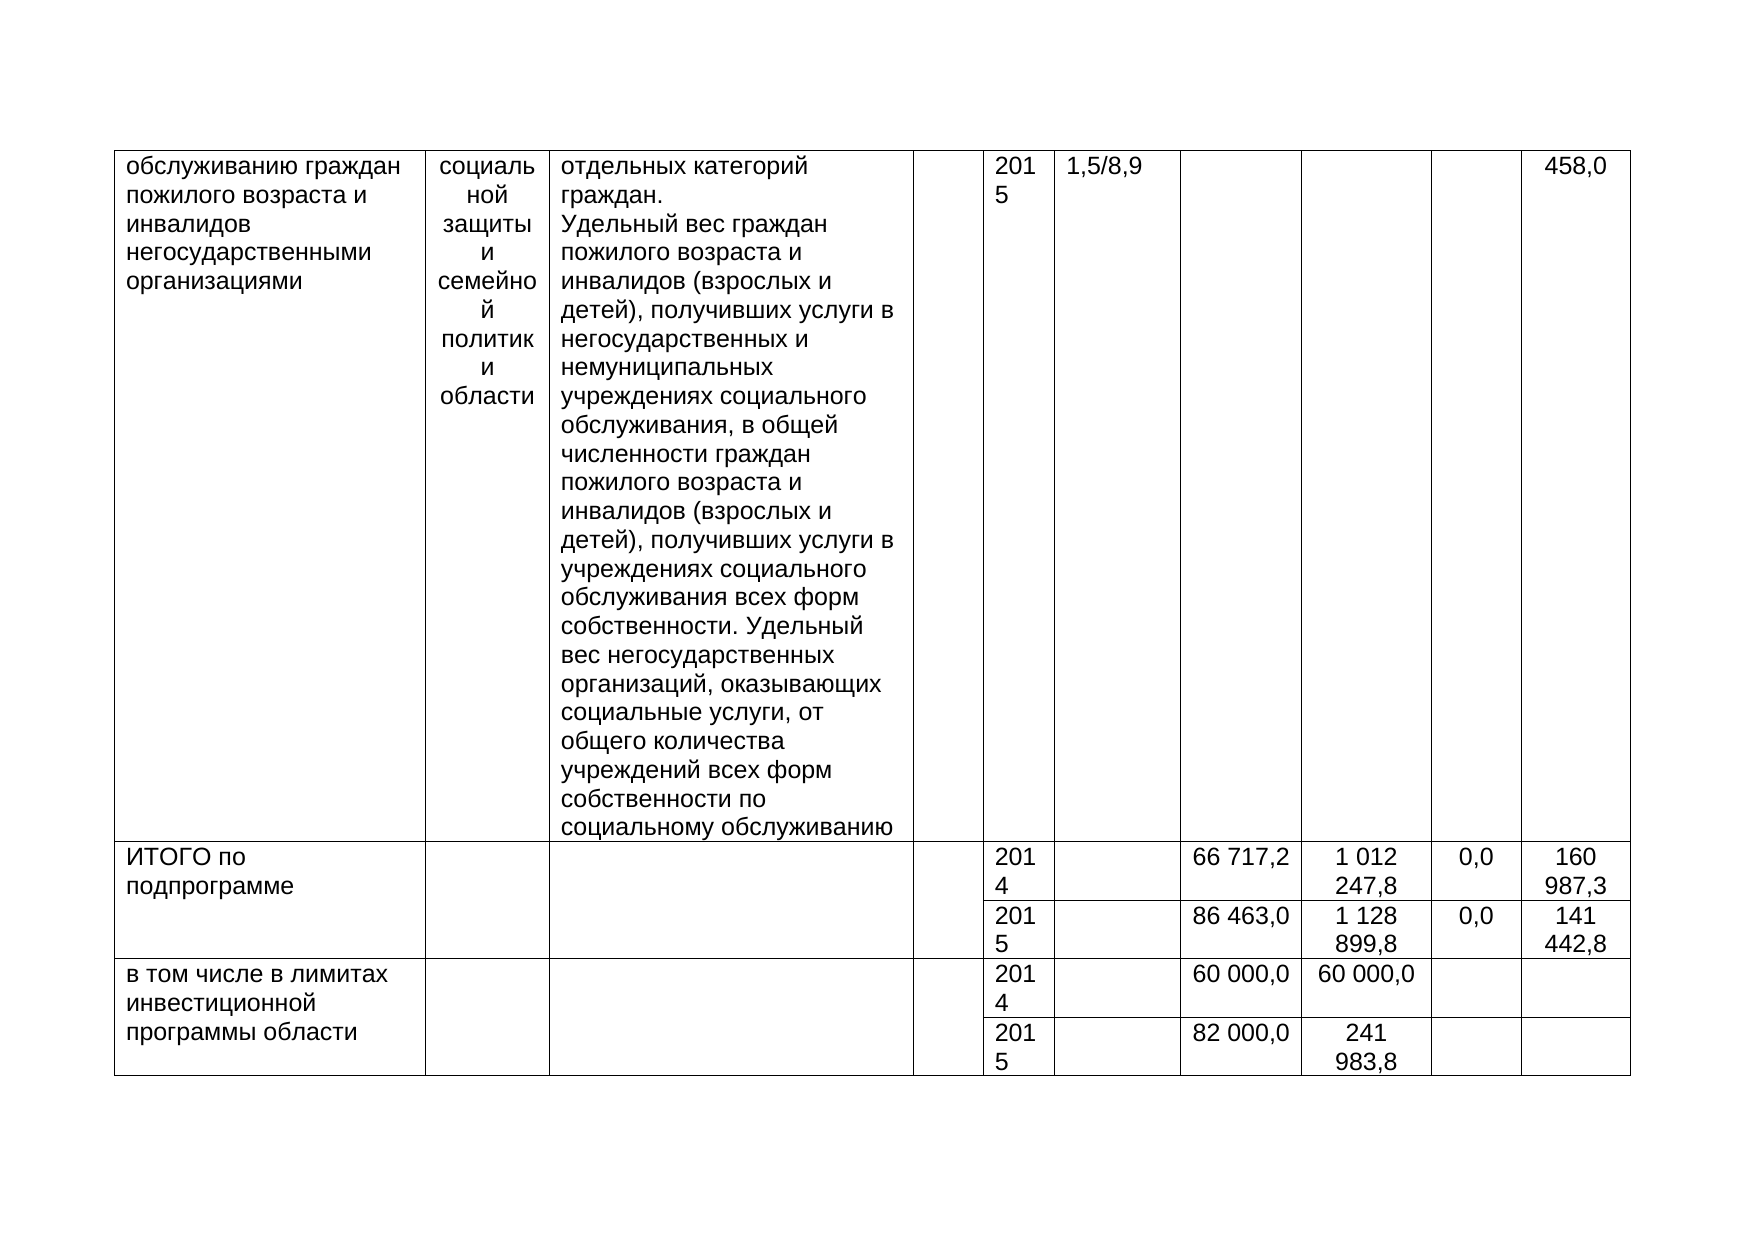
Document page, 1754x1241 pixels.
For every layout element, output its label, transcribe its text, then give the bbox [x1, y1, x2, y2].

table_cell 0,0 [1432, 901, 1521, 958]
table_cell [1522, 1018, 1630, 1075]
table_cell 141 442,8 [1522, 901, 1630, 958]
table_cell [1055, 959, 1180, 1017]
table_cell [1055, 901, 1180, 958]
table_cell 66 717,2 [1181, 842, 1301, 899]
table_cell 2015 [984, 1018, 1054, 1075]
table_cell [426, 959, 549, 1075]
table_cell [1432, 151, 1521, 841]
table_cell 2015 [984, 151, 1054, 841]
table_cell 82 000,0 [1181, 1018, 1301, 1075]
table_cell 1,5/8,9 [1055, 151, 1180, 841]
table_cell 241 983,8 [1302, 1018, 1431, 1075]
table_cell 1 012 247,8 [1302, 842, 1431, 899]
table_cell 0,0 [1432, 842, 1521, 899]
table_cell в том числе в лимитах инвестиционной программы области [115, 959, 425, 1075]
table_cell отдельных категорий граждан. Удельный вес граждан пожилого возраста и инвалидов (взрослых и детей), получивших услуги в негосударственных и немуниципальных учреждениях социального обслуживания, в общей численности граждан пожилого возраста и инвалидов (взрослых и детей), получивших услуги в учреждениях социального обслуживания всех форм собственности. Удельный вес негосударственных организаций, оказывающих социальные услуги, от общего количества учреждений всех форм собственности по социальному обслуживанию [550, 151, 913, 841]
table_cell [1432, 959, 1521, 1017]
table_cell [1181, 151, 1301, 841]
table_cell социальной защиты и семейной политики области [426, 151, 549, 841]
table_cell [1302, 151, 1431, 841]
table_cell 160 987,3 [1522, 842, 1630, 899]
table_cell [914, 959, 983, 1075]
table_cell [426, 842, 549, 958]
table_cell ИТОГО по подпрограмме [115, 842, 425, 958]
table_cell 60 000,0 [1181, 959, 1301, 1017]
table_cell [1055, 1018, 1180, 1075]
table_cell обслуживанию граждан пожилого возраста и инвалидов негосударственными организациями [115, 151, 425, 841]
table_cell 1 128 899,8 [1302, 901, 1431, 958]
table_cell 2014 [984, 959, 1054, 1017]
table_cell 2015 [984, 901, 1054, 958]
table_cell 2014 [984, 842, 1054, 899]
table_cell 86 463,0 [1181, 901, 1301, 958]
table_cell [1522, 959, 1630, 1017]
table_cell [1432, 1018, 1521, 1075]
table_cell [914, 842, 983, 958]
table_cell [550, 842, 913, 958]
table_cell 60 000,0 [1302, 959, 1431, 1017]
table_cell [550, 959, 913, 1075]
table_cell [914, 151, 983, 841]
table_cell [1055, 842, 1180, 899]
table_cell 458,0 [1522, 151, 1630, 841]
